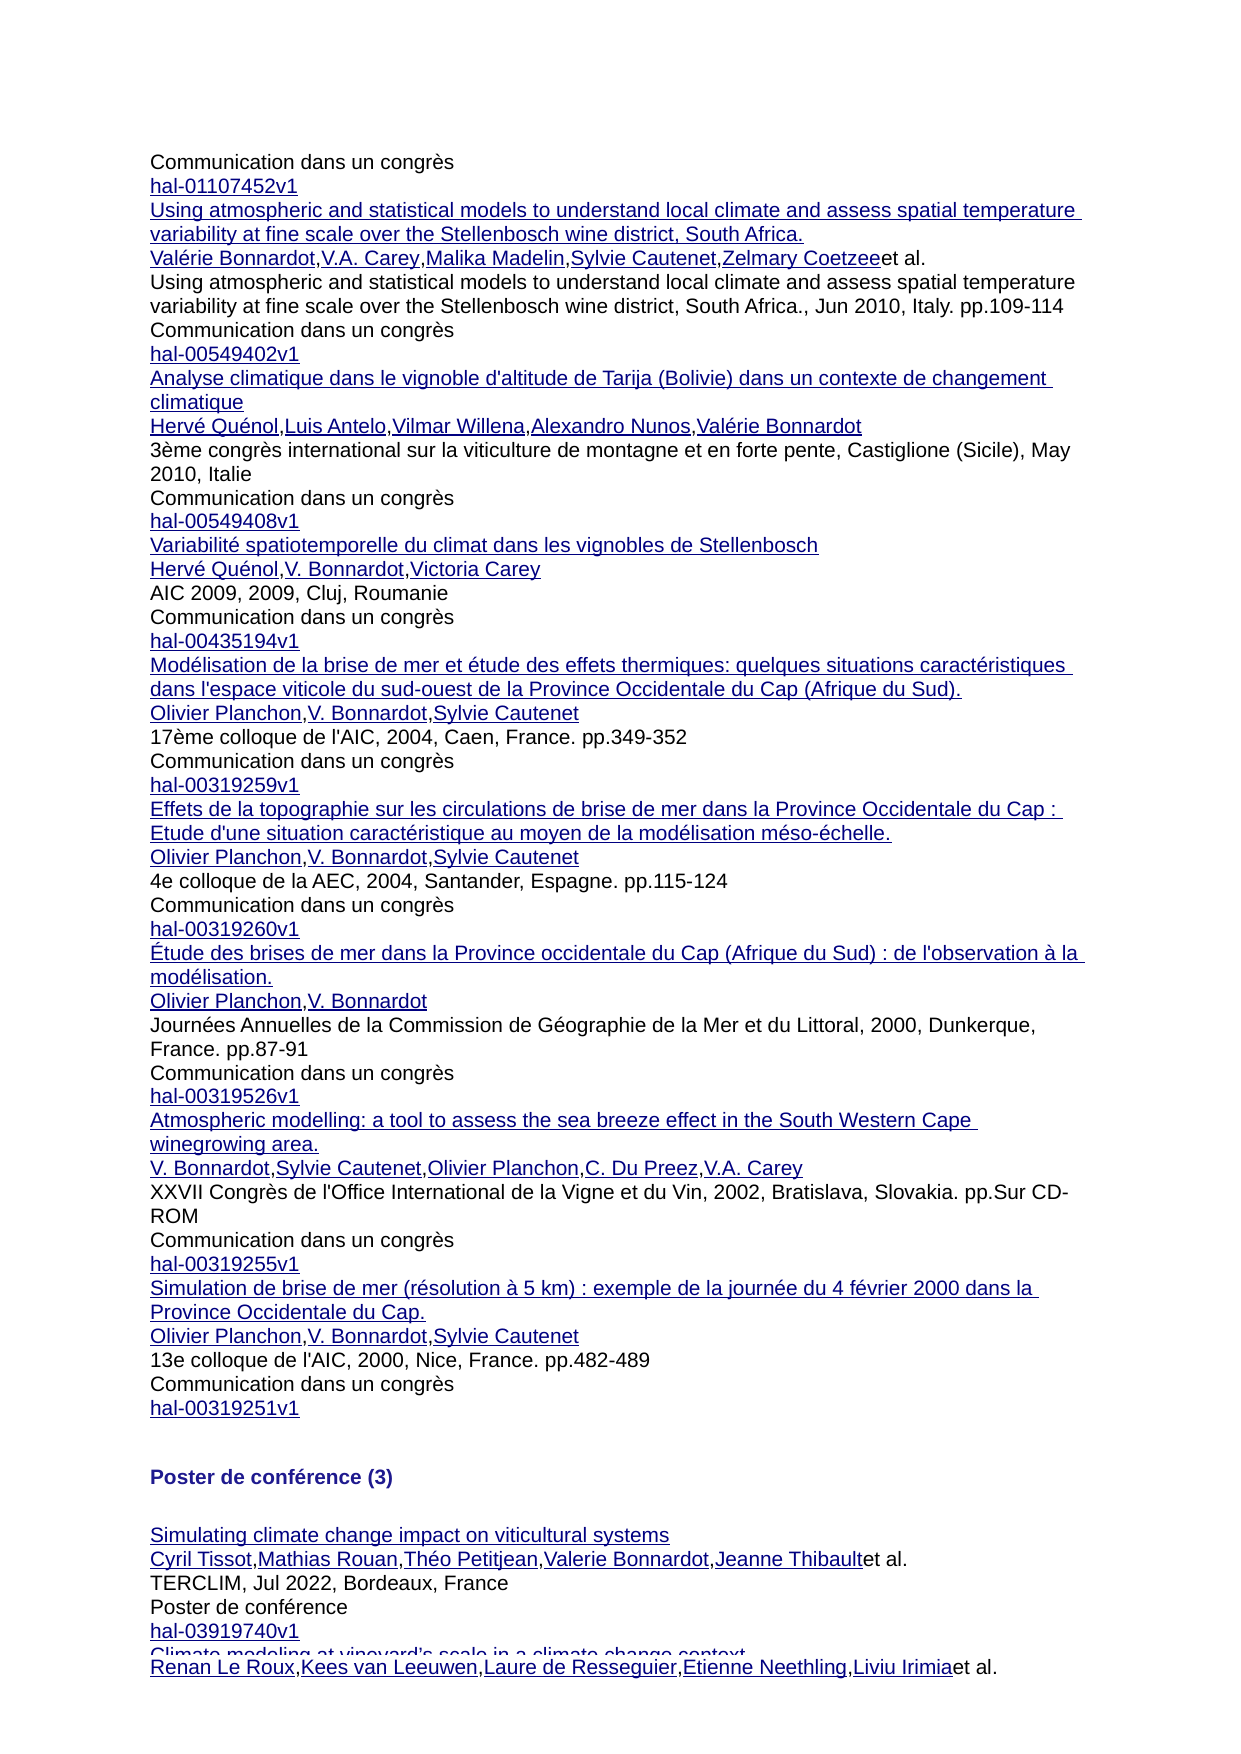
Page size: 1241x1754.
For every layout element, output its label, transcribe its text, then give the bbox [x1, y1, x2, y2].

table_cell Analyse climatique dans le vignoble d'altitude de Tarija (Bolivie) dans un contexte de changement climatique Hervé Quénol,Luis Antelo,Vilmar Willena,Alexandro Nunos,Valérie Bonnardot 3ème congrès international sur la viticulture de montagne et en forte pente, Castiglione (Sicile), May 2010, Italie Communication dans un congrès hal-00549408v1 [150, 366, 1090, 533]
table_cell Atmospheric modelling: a tool to assess the sea breeze effect in the South Western Cape winegrowing area. V. Bonnardot,Sylvie Cautenet,Olivier Planchon,C. Du Preez,V.A. Carey XXVII Congrès de l'Office International de la Vigne et du Vin, 2002, Bratislava, Slovakia. pp.Sur CD-ROM Communication dans un congrès hal-00319255v1 [150, 1108, 1090, 1276]
table_cell Variabilité spatiotemporelle du climat dans les vignobles de Stellenbosch Hervé Quénol,V. Bonnardot,Victoria Carey AIC 2009, 2009, Cluj, Roumanie Communication dans un congrès hal-00435194v1 [150, 533, 1090, 653]
table_cell Modélisation de la brise de mer et étude des effets thermiques: quelques situations caractéristiques dans l'espace viticole du sud-ouest de la Province Occidentale du Cap (Afrique du Sud). Olivier Planchon,V. Bonnardot,Sylvie Cautenet 17ème colloque de l'AIC, 2004, Caen, France. pp.349-352 Communication dans un congrès hal-00319259v1 [150, 653, 1090, 797]
table_cell Communication dans un congrès hal-01107452v1 [150, 150, 1090, 198]
table_cell Effets de la topographie sur les circulations de brise de mer dans la Province Occidentale du Cap : Etude d'une situation caractéristique au moyen de la modélisation méso-échelle. Olivier Planchon,V. Bonnardot,Sylvie Cautenet 4e colloque de la AEC, 2004, Santander, Espagne. pp.115-124 Communication dans un congrès hal-00319260v1 [150, 797, 1090, 941]
table_header Simulating climate change impact on viticultural systems Cyril Tissot,Mathias Rouan,Théo Petitjean,Valerie Bonnardot,Jeanne Thibaultet al. TERCLIM, Jul 2022, Bordeaux, France Poster de conférence hal-03919740v1 [150, 1523, 1090, 1643]
subtitle Poster de conférence (3) [150, 1464, 1090, 1488]
table_cell Using atmospheric and statistical models to understand local climate and assess spatial temperature variability at fine scale over the Stellenbosch wine district, South Africa. Valérie Bonnardot,V.A. Carey,Malika Madelin,Sylvie Cautenet,Zelmary Coetzeeet al. Using atmospheric and statistical models to understand local climate and assess spatial temperature variability at fine scale over the Stellenbosch wine district, South Africa., Jun 2010, Italy. pp.109-114 Communication dans un congrès hal-00549402v1 [150, 198, 1090, 366]
table_cell Simulation de brise de mer (résolution à 5 km) : exemple de la journée du 4 février 2000 dans la Province Occidentale du Cap. Olivier Planchon,V. Bonnardot,Sylvie Cautenet 13e colloque de l'AIC, 2000, Nice, France. pp.482-489 Communication dans un congrès hal-00319251v1 [150, 1276, 1090, 1420]
table_cell Étude des brises de mer dans la Province occidentale du Cap (Afrique du Sud) : de l'observation à la modélisation. Olivier Planchon,V. Bonnardot Journées Annuelles de la Commission de Géographie de la Mer et du Littoral, 2000, Dunkerque, France. pp.87-91 Communication dans un congrès hal-00319526v1 [150, 941, 1090, 1108]
table_cell Climate modeling at vineyard’s scale in a climate change context Renan Le Roux,Kees van Leeuwen,Laure de Resseguier,Etienne Neethling,Liviu Irimiaet al. [150, 1643, 1090, 1679]
